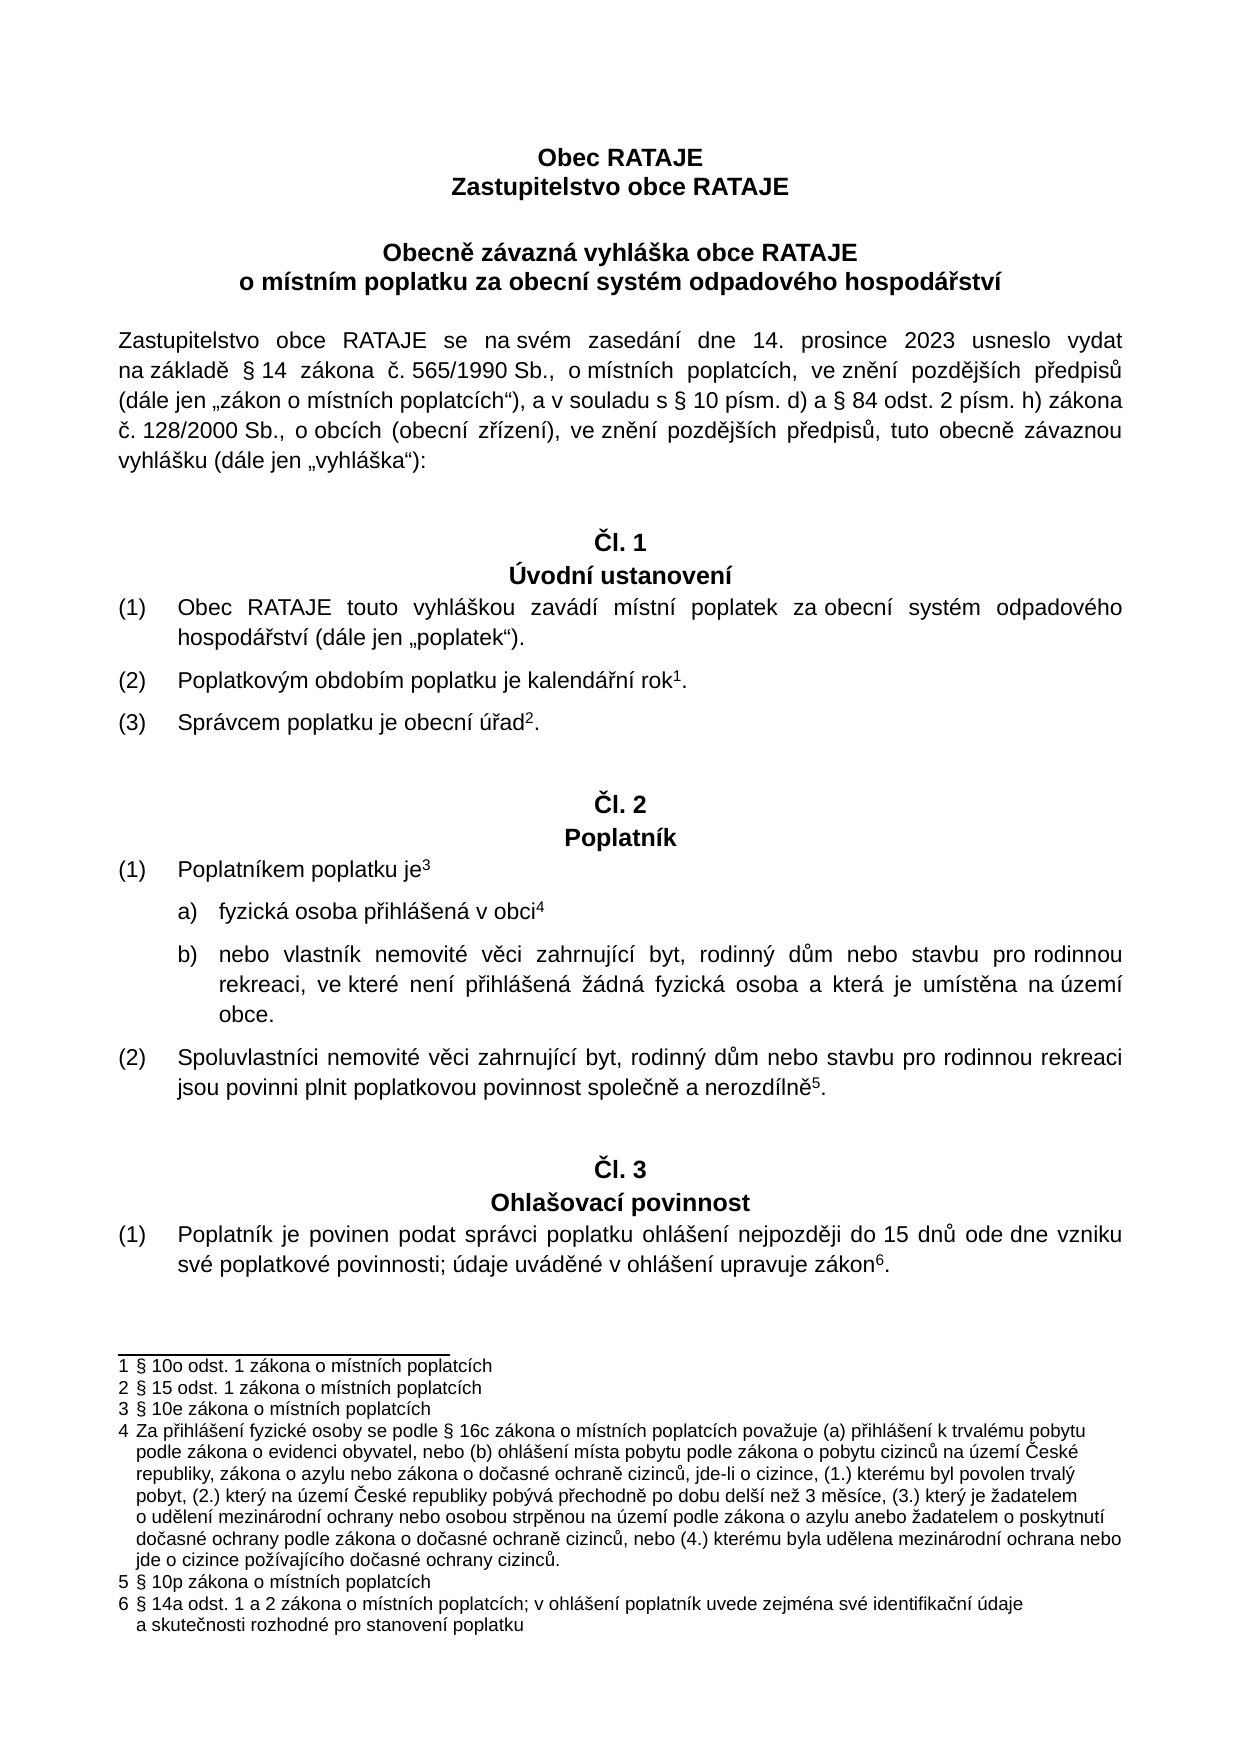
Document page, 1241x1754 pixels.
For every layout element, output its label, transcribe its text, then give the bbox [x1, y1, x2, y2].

text Zastupitelstvo obce RATAJE se na svém zasedání dne 14. prosince 2023 usneslo vydat na základě § 14 zákona č. 565/1990 Sb., o místních poplatcích, ve znění pozdějších předpisů (dále jen „zákon o místních poplatcích“), a v souladu s § 10 písm. d) a § 84 odst. 2 písm. h) zákona č. 128/2000 Sb., o obcích (obecní zřízení), ve znění pozdějších předpisů, tuto obecně závaznou vyhlášku (dále jen „vyhláška“): [118, 327, 1122, 474]
list nebo vlastník nemovité věci zahrnující byt, rodinný dům nebo stavbu pro rodinnou rekreaci, ve které není přihlášená žádná fyzická osoba a která je umístěna na území obce. [177, 941, 1122, 1028]
list § 14a odst. 1 a 2 zákona o místních poplatcích; v ohlášení poplatník uvede zejména své identifikační údaje a skutečnosti rozhodné pro stanovení poplatku [118, 1592, 1122, 1635]
list Poplatkovým obdobím poplatku je kalendářní rok. [118, 667, 1122, 693]
subtitle Čl. 2 Poplatník [118, 789, 1122, 851]
list Poplatníkem poplatku je [118, 856, 1122, 882]
list § 15 odst. 1 zákona o místních poplatcích [118, 1377, 1122, 1398]
list fyzická osoba přihlášená v obci [177, 898, 1122, 925]
list § 10e zákona o místních poplatcích [118, 1398, 1122, 1420]
list Správcem poplatku je obecní úřad. [118, 709, 1122, 736]
subtitle Čl. 1 Úvodní ustanovení [118, 528, 1122, 589]
list Poplatník je povinen podat správci poplatku ohlášení nejpozději do 15 dnů ode dne vzniku své poplatkové povinnosti; údaje uváděné v ohlášení upravuje zákon. [118, 1221, 1122, 1277]
list § 10o odst. 1 zákona o místních poplatcích [118, 1355, 1122, 1377]
list Obec RATAJE touto vyhláškou zavádí místní poplatek za obecní systém odpadového hospodářství (dále jen „poplatek“). [118, 594, 1122, 650]
subtitle Obecně závazná vyhláška obce RATAJE o místním poplatku za obecní systém odpadového hospodářství [118, 238, 1122, 295]
text Obec RATAJE Zastupitelstvo obce RATAJE [118, 143, 1122, 201]
list § 10p zákona o místních poplatcích [118, 1571, 1122, 1592]
list Za přihlášení fyzické osoby se podle § 16c zákona o místních poplatcích považuje (a) přihlášení k trvalému pobytu podle zákona o evidenci obyvatel, nebo (b) ohlášení místa pobytu podle zákona o pobytu cizinců na území České republiky, zákona o azylu nebo zákona o dočasné ochraně cizinců, jde-li o cizince, (1.) kterému byl povolen trvalý pobyt, (2.) který na území České republiky pobývá přechodně po dobu delší než 3 měsíce, (3.) který je žadatelem o udělení mezinárodní ochrany nebo osobou strpěnou na území podle zákona o azylu anebo žadatelem o poskytnutí dočasné ochrany podle zákona o dočasné ochraně cizinců, nebo (4.) kterému byla udělena mezinárodní ochrana nebo jde o cizince požívajícího dočasné ochrany cizinců. [118, 1420, 1122, 1571]
subtitle Čl. 3 Ohlašovací povinnost [118, 1154, 1122, 1216]
list Spoluvlastníci nemovité věci zahrnující byt, rodinný dům nebo stavbu pro rodinnou rekreaci jsou povinni plnit poplatkovou povinnost společně a nerozdílně. [118, 1044, 1122, 1101]
